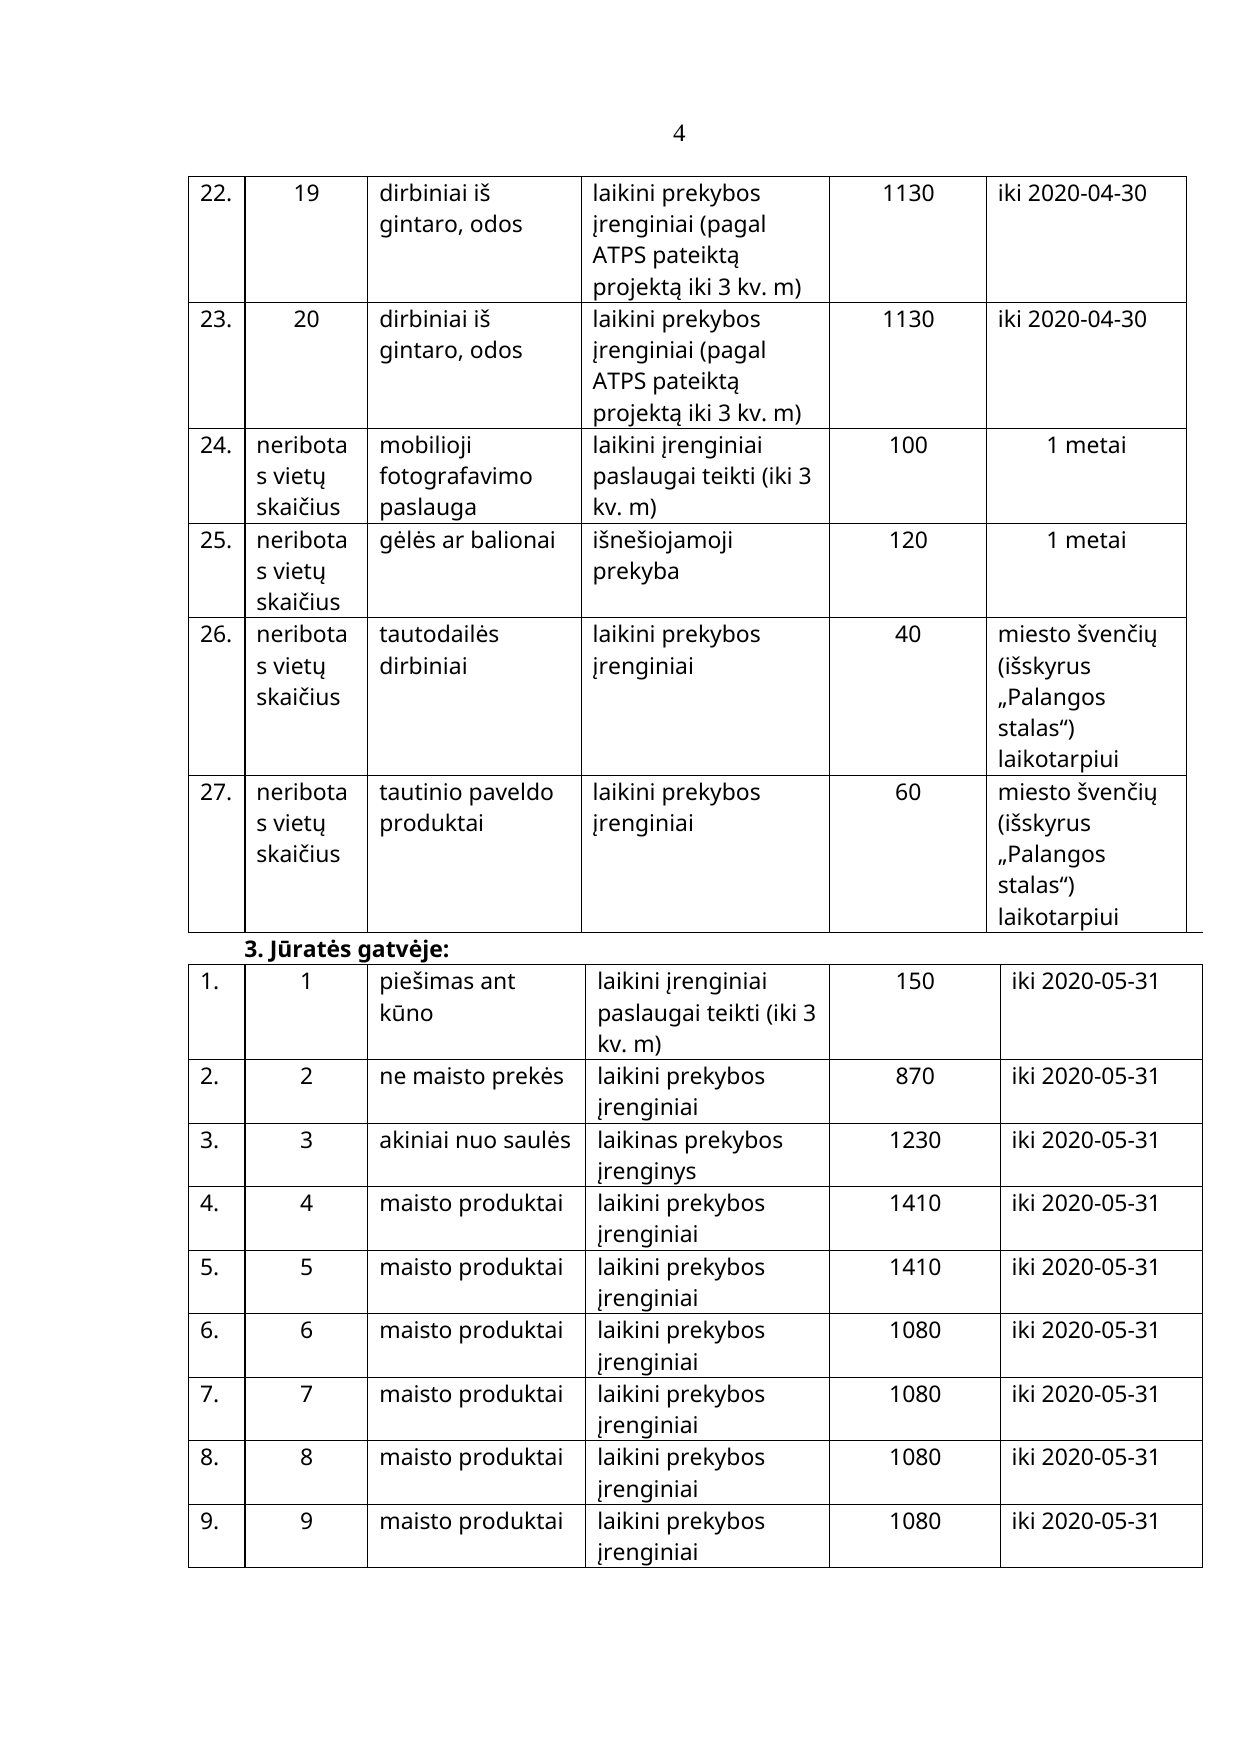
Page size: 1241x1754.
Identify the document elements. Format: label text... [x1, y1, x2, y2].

table_cell 5 [246, 1251, 367, 1313]
table_cell 25. [189, 524, 244, 617]
table_cell neribotas vietų skaičius [246, 618, 367, 774]
table_cell 22. [189, 177, 244, 302]
table_cell iki 2020-05-31 [1001, 1441, 1202, 1504]
table_cell laikini prekybos įrenginiai (pagal ATPS pateiktą projektą iki 3 kv. m) [582, 303, 829, 428]
table_cell [1191, 523, 1195, 617]
table_cell iki 2020-05-31 [1001, 1251, 1202, 1313]
table_cell 1. [189, 965, 244, 1059]
table_cell 7 [246, 1378, 367, 1440]
table_cell piešimas ant kūno [368, 965, 585, 1059]
table_cell [1195, 617, 1203, 774]
table_cell [1191, 775, 1195, 932]
table_cell mobilioji fotografavimo paslauga [368, 429, 581, 522]
table_cell 7. [189, 1378, 244, 1440]
table_cell neribotas vietų skaičius [246, 524, 367, 617]
table_cell 1410 [830, 1251, 1000, 1313]
table_cell 24. [189, 429, 244, 522]
table_cell 1130 [830, 303, 986, 428]
table_cell 4 [246, 1187, 367, 1249]
table_cell miesto švenčių (išskyrus „Palangos stalas“) laikotarpiui [987, 776, 1186, 932]
table_cell maisto produktai [368, 1314, 585, 1377]
table_cell maisto produktai [368, 1251, 585, 1313]
table_cell 3. Jūratės gatvėje: [189, 933, 1203, 964]
table_cell išnešiojamoji prekyba [582, 524, 829, 617]
table_cell maisto produktai [368, 1505, 585, 1567]
table_cell 8 [246, 1441, 367, 1504]
table_cell 1 metai [987, 524, 1186, 617]
table_cell 1 metai [987, 429, 1186, 522]
table_cell iki 2020-05-31 [1001, 1124, 1202, 1186]
table_cell [1187, 617, 1191, 774]
table_cell [1187, 302, 1191, 428]
table_cell [1191, 617, 1195, 774]
table_cell 40 [830, 618, 986, 774]
table_cell 150 [830, 965, 1000, 1059]
table_cell laikini prekybos įrenginiai [586, 1060, 829, 1122]
table_cell 2. [189, 1060, 244, 1122]
table_cell neribotas vietų skaičius [246, 776, 367, 932]
table_cell gėlės ar balionai [368, 524, 581, 617]
table_cell 6 [246, 1314, 367, 1377]
table_cell laikini prekybos įrenginiai [586, 1505, 829, 1567]
table_cell [1187, 428, 1191, 522]
table_cell [1187, 176, 1191, 302]
table_cell ne maisto prekės [368, 1060, 585, 1122]
table_cell [1191, 176, 1195, 302]
table_cell 3. [189, 1124, 244, 1186]
table_cell 1 [246, 965, 367, 1059]
table_cell maisto produktai [368, 1187, 585, 1249]
table_cell laikini prekybos įrenginiai [586, 1378, 829, 1440]
table_cell laikini prekybos įrenginiai [582, 776, 829, 932]
table_cell 870 [830, 1060, 1000, 1122]
table_cell laikini prekybos įrenginiai [586, 1251, 829, 1313]
table_cell [1195, 302, 1203, 428]
table_cell maisto produktai [368, 1441, 585, 1504]
table_cell iki 2020-05-31 [1001, 1187, 1202, 1249]
table_cell iki 2020-04-30 [987, 177, 1186, 302]
table_cell 2 [246, 1060, 367, 1122]
table_cell iki 2020-05-31 [1001, 1314, 1202, 1377]
table_cell [1195, 428, 1203, 522]
table_cell iki 2020-05-31 [1001, 1378, 1202, 1440]
table_cell 4. [189, 1187, 244, 1249]
table_cell 3 [246, 1124, 367, 1186]
table_cell 1410 [830, 1187, 1000, 1249]
table_cell 6. [189, 1314, 244, 1377]
table_cell 1080 [830, 1441, 1000, 1504]
table_cell [1191, 302, 1195, 428]
table_cell [1195, 176, 1203, 302]
table_cell iki 2020-05-31 [1001, 1505, 1202, 1567]
table_cell neribotas vietų skaičius [246, 429, 367, 522]
table_cell [1187, 775, 1191, 932]
table_cell 1130 [830, 177, 986, 302]
table_cell laikini prekybos įrenginiai [586, 1314, 829, 1377]
table_cell laikini prekybos įrenginiai (pagal ATPS pateiktą projektą iki 3 kv. m) [582, 177, 829, 302]
table_cell 1080 [830, 1378, 1000, 1440]
table_cell 60 [830, 776, 986, 932]
table_cell maisto produktai [368, 1378, 585, 1440]
table_cell laikini prekybos įrenginiai [586, 1187, 829, 1249]
table_cell dirbiniai iš gintaro, odos [368, 177, 581, 302]
table_cell 1080 [830, 1314, 1000, 1377]
table_cell 19 [246, 177, 367, 302]
table_cell [1191, 428, 1195, 522]
table_cell laikini prekybos įrenginiai [586, 1441, 829, 1504]
table_cell tautinio paveldo produktai [368, 776, 581, 932]
table_cell 120 [830, 524, 986, 617]
table_cell iki 2020-05-31 [1001, 1060, 1202, 1122]
table_cell 9. [189, 1505, 244, 1567]
table_cell 26. [189, 618, 244, 774]
table_cell 100 [830, 429, 986, 522]
table_cell iki 2020-05-31 [1001, 965, 1202, 1059]
table_cell iki 2020-04-30 [987, 303, 1186, 428]
table_cell 9 [246, 1505, 367, 1567]
table_cell laikini įrenginiai paslaugai teikti (iki 3 kv. m) [582, 429, 829, 522]
table_cell 23. [189, 303, 244, 428]
table_cell laikini įrenginiai paslaugai teikti (iki 3 kv. m) [586, 965, 829, 1059]
table_cell miesto švenčių (išskyrus „Palangos stalas“) laikotarpiui [987, 618, 1186, 774]
table_cell dirbiniai iš gintaro, odos [368, 303, 581, 428]
table_cell tautodailės dirbiniai [368, 618, 581, 774]
table_cell [1195, 775, 1203, 932]
table_cell laikinas prekybos įrenginys [586, 1124, 829, 1186]
table_cell 1080 [830, 1505, 1000, 1567]
table_cell 1230 [830, 1124, 1000, 1186]
table_cell [1187, 523, 1191, 617]
table_cell 8. [189, 1441, 244, 1504]
table_cell 5. [189, 1251, 244, 1313]
table_cell 20 [246, 303, 367, 428]
table_cell laikini prekybos įrenginiai [582, 618, 829, 774]
table_cell 27. [189, 776, 244, 932]
table_cell [1195, 523, 1203, 617]
table_cell akiniai nuo saulės [368, 1124, 585, 1186]
